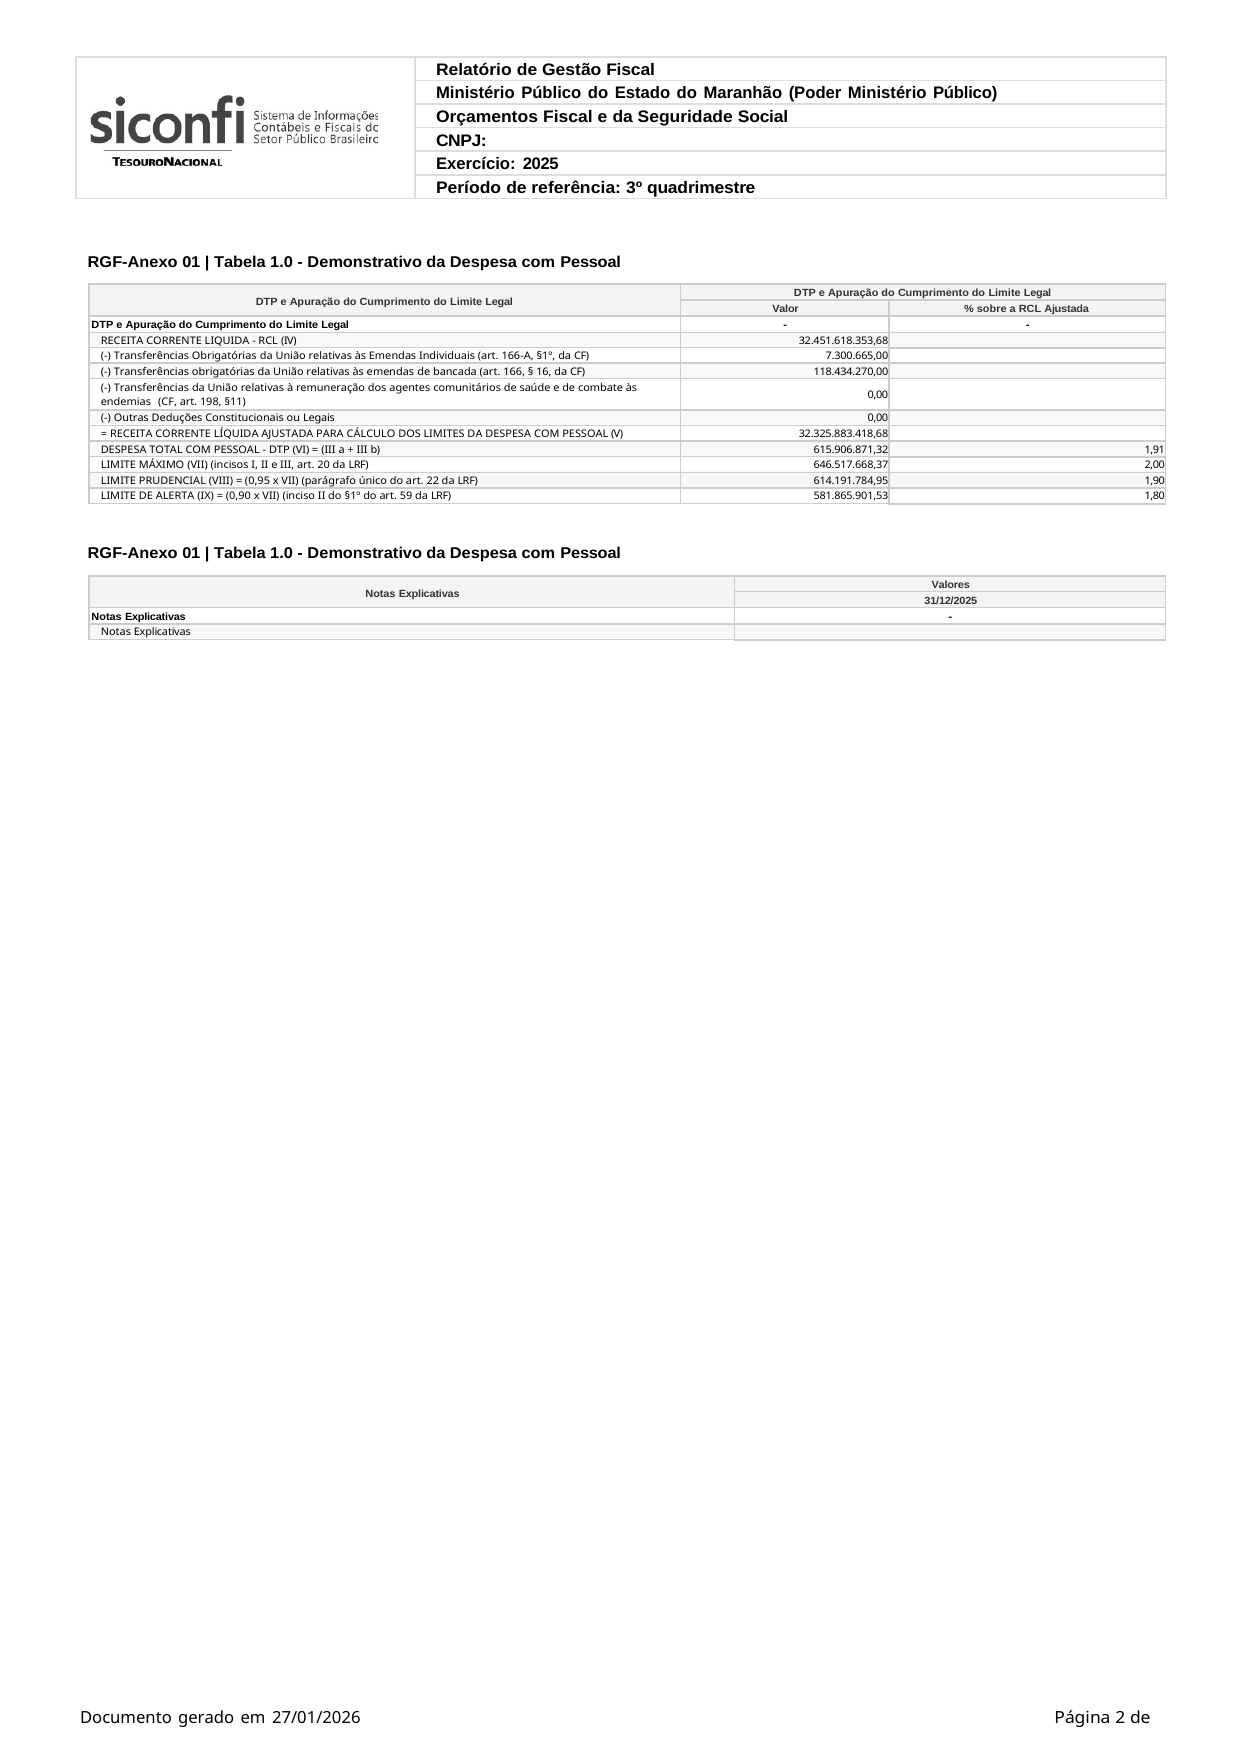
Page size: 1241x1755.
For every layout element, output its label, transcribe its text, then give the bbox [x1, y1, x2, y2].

table_cell 0,00 [681, 411, 888, 424]
table_cell 1,90 [890, 473, 1165, 487]
table_cell % sobre a RCL Ajustada [890, 301, 1165, 315]
table_cell 646.517.668,37 [681, 457, 888, 471]
table_cell (-) Transferências Obrigatórias da União relativas às Emendas Individuais (art. 166-A, §1º, da CF) [90, 348, 680, 362]
table_cell 615.906.871,32 [681, 442, 888, 456]
table_cell LIMITE DE ALERTA (IX) = (0,90 x VII) (inciso II do §1º do art. 59 da LRF) [90, 489, 680, 502]
table_cell LIMITE PRUDENCIAL (VIII) = (0,95 x VII) (parágrafo único do art. 22 da LRF) [90, 473, 680, 487]
table_cell (-) Outras Deduções Constitucionais ou Legais [90, 411, 680, 424]
table_cell [890, 349, 1165, 362]
table_header [77, 58, 414, 197]
table_header DTP e Apuração do Cumprimento do Limite Legal [681, 285, 1165, 299]
table_cell [890, 426, 1165, 440]
table_cell CNPJ: [416, 128, 1165, 150]
table_cell - [735, 608, 1165, 623]
table_cell 32.451.618.353,68 [681, 333, 888, 347]
table_cell 581.865.901,53 [681, 489, 888, 502]
table_cell 2,00 [890, 458, 1165, 471]
table_cell Notas Explicativas [90, 625, 734, 638]
table_header Notas Explicativas [90, 577, 734, 607]
table_cell DTP e Apuração do Cumprimento do Limite Legal [90, 317, 680, 331]
table_cell 614.191.784,95 [681, 473, 888, 487]
table_cell [890, 411, 1165, 424]
table_cell Valor [681, 301, 888, 315]
table_cell = RECEITA CORRENTE LÍQUIDA AJUSTADA PARA CÁLCULO DOS LIMITES DA DESPESA COM PESSOAL (V) [90, 426, 680, 440]
table_cell 1,91 [890, 442, 1165, 456]
table_cell Ministério Público do Estado do Maranhão (Poder Ministério Público) [416, 81, 1165, 103]
table_cell Período de referência: 3º quadrimestre [416, 176, 1165, 197]
table_cell Orçamentos Fiscal e da Seguridade Social [416, 105, 1165, 127]
table_cell (-) Transferências obrigatórias da União relativas às emendas de bancada (art. 166, § 16, da CF) [90, 364, 680, 378]
table_cell 1,80 [890, 489, 1165, 502]
table_cell 0,00 [681, 379, 888, 409]
table_cell Notas Explicativas [90, 608, 734, 623]
table_cell LIMITE MÁXIMO (VII) (incisos I, II e III, art. 20 da LRF) [90, 457, 680, 471]
table_cell [890, 379, 1165, 409]
table_cell 31/12/2025 [735, 592, 1165, 607]
table_cell - [890, 317, 1165, 331]
table_cell 7.300.665,00 [681, 348, 888, 362]
text RGF-Anexo 01 | Tabela 1.0 - Demonstrativo da Despesa com Pessoal [87, 544, 1167, 562]
table_cell 118.434.270,00 [681, 364, 888, 378]
table_cell (-) Transferências da União relativas à remuneração dos agentes comunitários de saúde e de combate às endemias (CF, art. 198, §11) [90, 379, 680, 409]
table_header DTP e Apuração do Cumprimento do Limite Legal [90, 285, 680, 315]
table_header Valores [735, 577, 1165, 591]
table_cell [890, 333, 1165, 347]
table_cell [735, 625, 1165, 638]
table_cell RECEITA CORRENTE LIQUIDA - RCL (IV) [90, 333, 680, 347]
table_cell Exercício: 2025 [416, 152, 1165, 174]
table_header Relatório de Gestão Fiscal [416, 58, 1165, 80]
table_cell DESPESA TOTAL COM PESSOAL - DTP (VI) = (III a + III b) [90, 442, 680, 456]
table_cell [890, 364, 1165, 378]
table_cell 32.325.883.418,68 [681, 426, 888, 440]
text RGF-Anexo 01 | Tabela 1.0 - Demonstrativo da Despesa com Pessoal [87, 252, 1167, 270]
table_cell - [681, 317, 888, 331]
